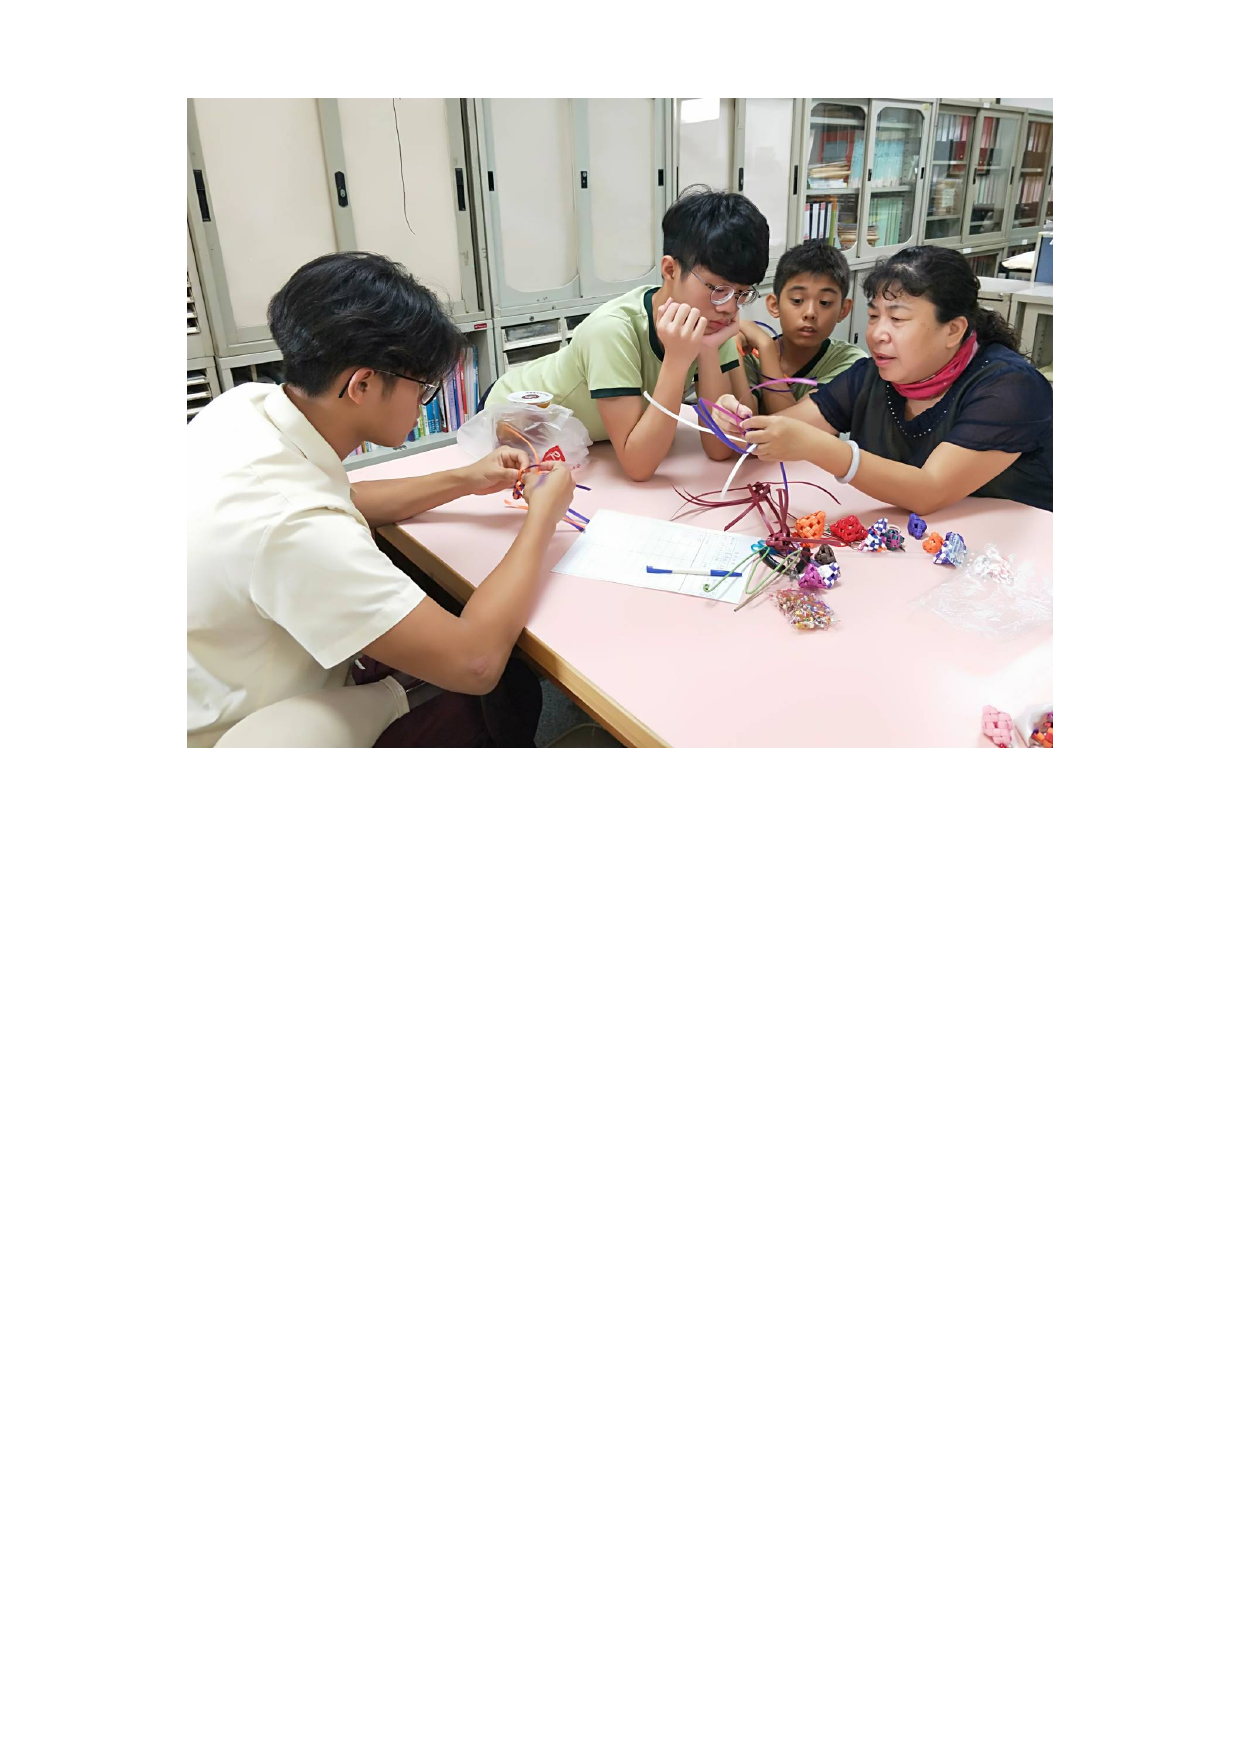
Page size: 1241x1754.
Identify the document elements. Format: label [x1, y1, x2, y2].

picture [187, 98, 1053, 748]
